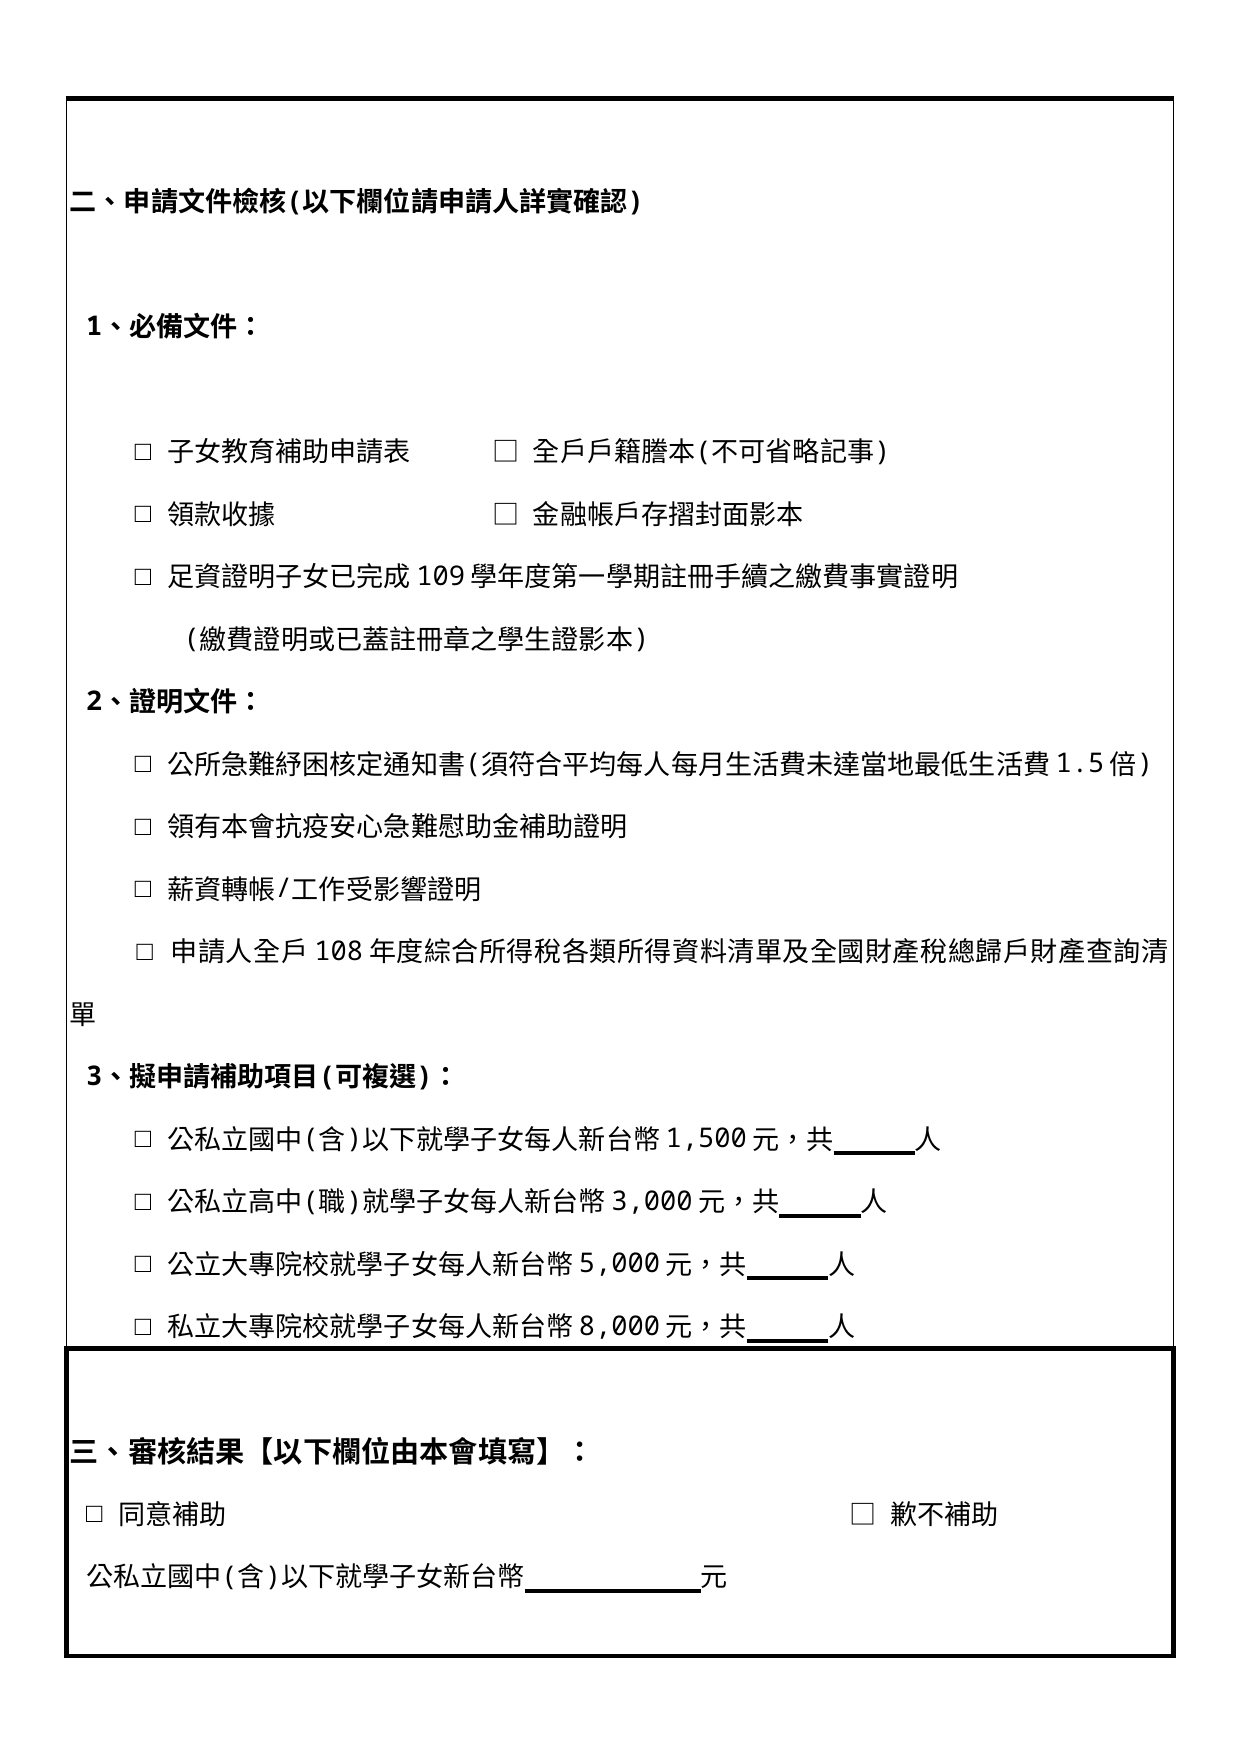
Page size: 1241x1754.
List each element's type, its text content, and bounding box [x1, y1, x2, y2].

table_cell 二、申請文件檢核(以下欄位請申請人詳實確認) 1、必備文件： □ 子女教育補助申請表 □ 全戶戶籍謄本(不可省略記事) □ 領款收據 □ 金融帳戶存摺封面影本 □ 足資證明子女已完成109學年度第一學期註冊手續之繳費事實證明 (繳費證明或已蓋註冊章之學生證影本) 2、證明文件： □ 公所急難紓困核定通知書(須符合平均每人每月生活費未達當地最低生活費1.5倍) □ 領有本會抗疫安心急難慰助金補助證明 □ 薪資轉帳/工作受影響證明 □ 申請人全戶108年度綜合所得稅各類所得資料清單及全國財產稅總歸戶財產查詢清單 3、擬申請補助項目(可複選)： □ 公私立國中(含)以下就學子女每人新台幣1,500元，共 人 □ 公私立高中(職)就學子女每人新台幣3,000元，共 人 □ 公立大專院校就學子女每人新台幣5,000元，共 人 □ 私立大專院校就學子女每人新台幣8,000元，共 人 [67, 101, 1173, 1346]
table_cell 三、審核結果【以下欄位由本會填寫】： □ 同意補助 □ 歉不補助 公私立國中(含)以下就學子女新台幣 元 [69, 1351, 1171, 1653]
